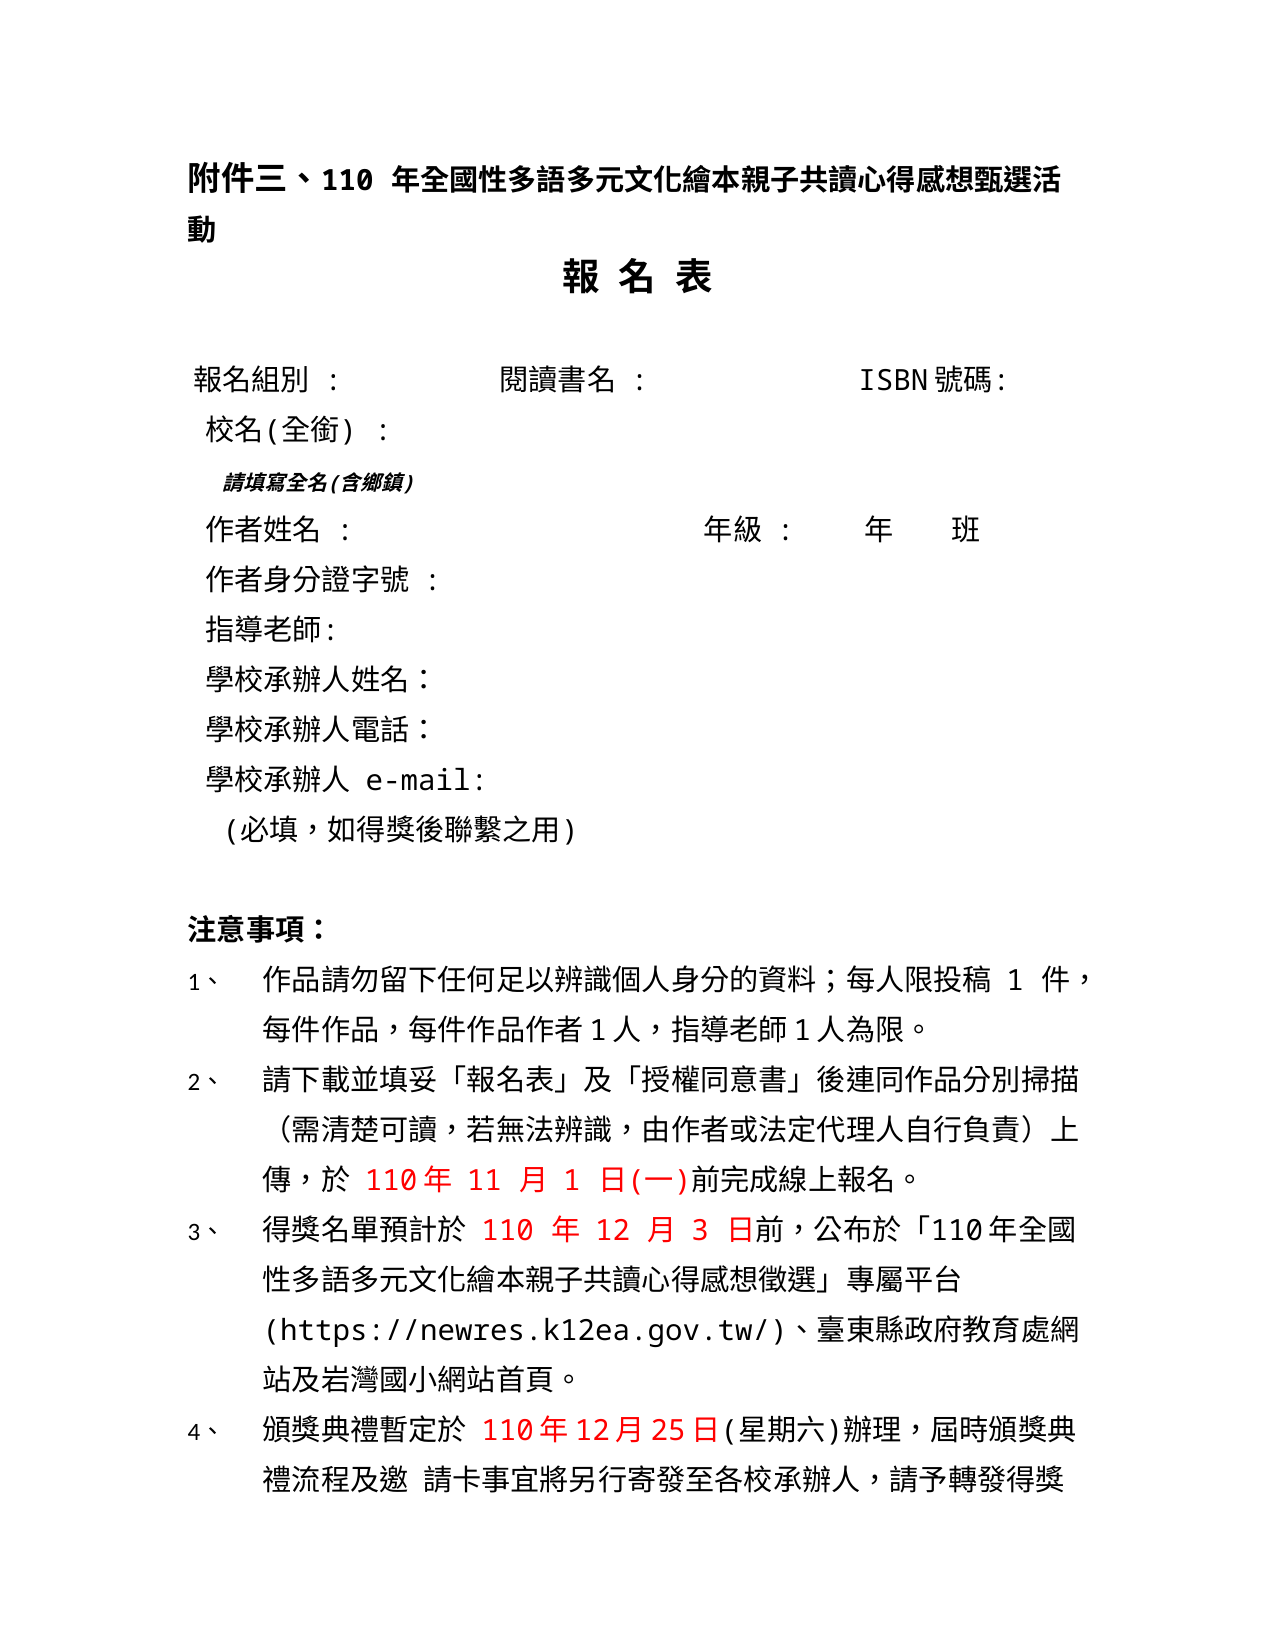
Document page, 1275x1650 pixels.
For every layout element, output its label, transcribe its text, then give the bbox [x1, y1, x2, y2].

text 作者姓名 : 年級 : 年 班 [187, 500, 1087, 550]
text 附件三、110 年全國性多語多元文化繪本親子共讀心得感想甄選活動 [187, 150, 1087, 250]
text 報名組別 : 閱讀書名 : ISBN號碼: [187, 350, 1087, 400]
text 學校承辦人 e-mail: [187, 750, 1087, 800]
list 頒獎典禮暫定於 110年12月25日(星期六)辦理，屆時頒獎典禮流程及邀 請卡事宜將另行寄發至各校承辦人，請予轉發得獎學生。 [187, 1400, 1087, 1500]
text 校名(全銜) : [187, 400, 1087, 450]
list 作品請勿留下任何足以辨識個人身分的資料；每人限投稿 1 件，每件作品，每件作品作者1人，指導老師1人為限。 [187, 950, 1087, 1050]
text 注意事項： [187, 900, 1087, 950]
text 學校承辦人電話： [187, 700, 1087, 750]
list 得獎名單預計於 110 年 12 月 3 日前，公布於「110年全國性多語多元文化繪本親子共讀心得感想徵選」專屬平台 (https://newres.k12ea.gov.tw/)、臺東縣政府教育處網站及岩灣國小網站首頁。 [187, 1200, 1087, 1400]
text 學校承辦人姓名： [187, 650, 1087, 700]
text 請填寫全名(含鄉鎮) [187, 450, 1087, 500]
list 請下載並填妥「報名表」及「授權同意書」後連同作品分別掃描（需清楚可讀，若無法辨識，由作者或法定代理人自行負責）上傳，於 110年 11 月 1 日(一)前完成線上報名。 [187, 1050, 1087, 1200]
text (必填，如得獎後聯繫之用) [187, 800, 1087, 850]
text 報 名 表 [187, 250, 1087, 300]
text 作者身分證字號 : 指導老師: [187, 550, 1087, 650]
